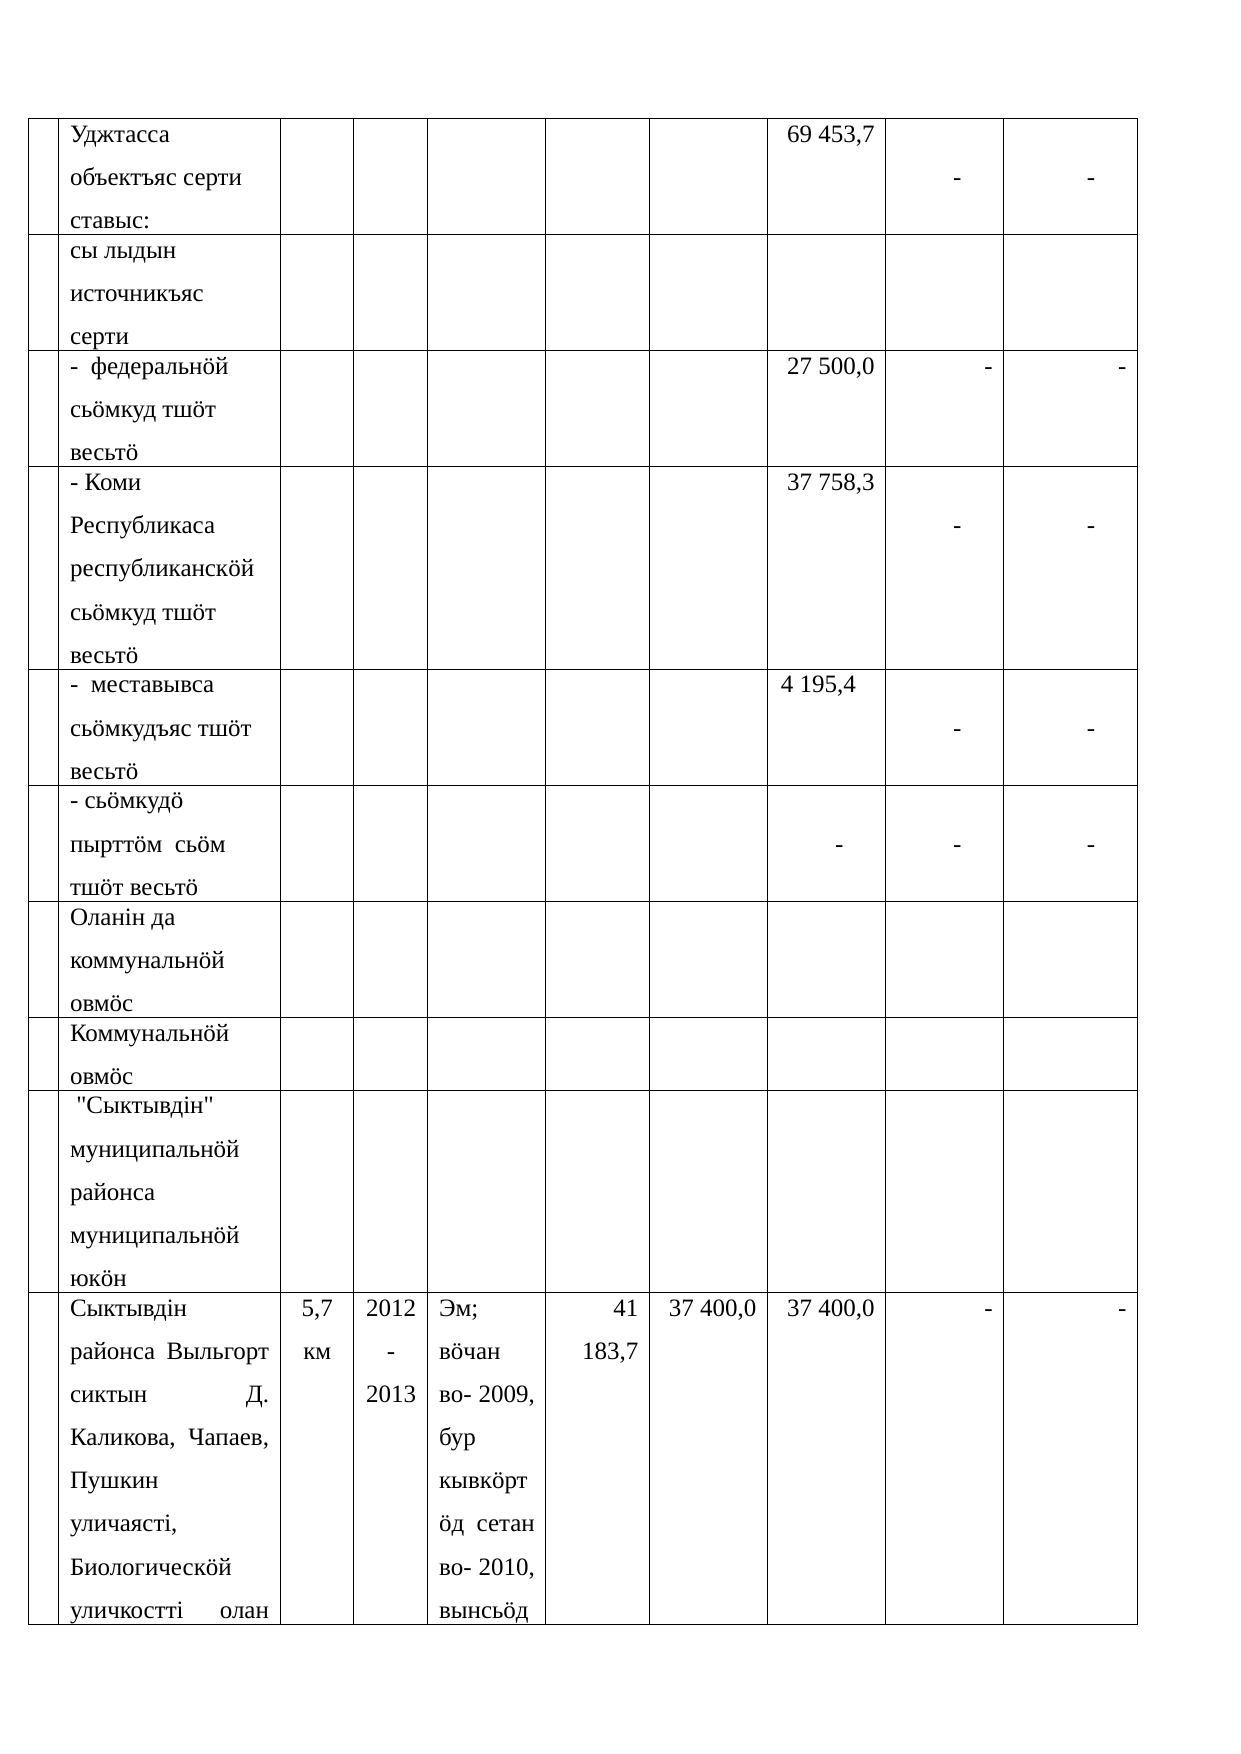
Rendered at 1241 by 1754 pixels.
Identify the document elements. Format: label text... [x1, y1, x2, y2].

table_cell - [886, 467, 1003, 668]
table_cell [354, 351, 427, 466]
table_cell [428, 119, 545, 234]
table_cell [281, 1091, 353, 1292]
table_cell [768, 1018, 885, 1089]
table_cell "Сыктывдін" муниципальнӧй районса муниципальнӧй юкӧн [59, 1091, 280, 1292]
table_cell - [886, 1293, 1003, 1623]
table_cell [650, 351, 767, 466]
table_cell [29, 119, 58, 234]
table_cell [354, 1091, 427, 1292]
table_cell [650, 670, 767, 784]
table_cell [29, 1293, 58, 1623]
table_cell [546, 467, 649, 668]
table_cell [354, 670, 427, 784]
table_cell - [886, 119, 1003, 234]
table_cell [281, 786, 353, 901]
table_cell - сьӧмкудӧ пырттӧм сьӧм тшӧт весьтӧ [59, 786, 280, 901]
table_cell [650, 467, 767, 668]
table_cell [546, 235, 649, 350]
table_cell [354, 467, 427, 668]
table_cell [29, 1018, 58, 1089]
table_cell [546, 902, 649, 1017]
table_cell [1004, 235, 1137, 350]
table_cell Сыктывдін районса Выльгорт сиктын Д. Каликова, Чапаев, Пушкин уличаясті, Биологическӧй уличкостті олан [59, 1293, 280, 1623]
table_cell 5,7 км [281, 1293, 353, 1623]
table_cell Коммунальнӧй овмӧс [59, 1018, 280, 1089]
table_cell [650, 1091, 767, 1292]
table_cell [650, 786, 767, 901]
table_cell [354, 235, 427, 350]
table_cell 2012-2013 [354, 1293, 427, 1623]
table_cell [281, 235, 353, 350]
table_cell [768, 235, 885, 350]
table_cell - [886, 351, 1003, 466]
table_cell Уджтасса объектъяс серти ставыс: [59, 119, 280, 234]
table_cell [281, 351, 353, 466]
table_cell [29, 670, 58, 784]
table_cell 4 195,4 [768, 670, 885, 784]
table_cell [546, 1091, 649, 1292]
table_cell 37 400,0 [650, 1293, 767, 1623]
table_cell [281, 902, 353, 1017]
table_cell [354, 786, 427, 901]
table_cell [354, 119, 427, 234]
table_cell - [1004, 786, 1137, 901]
table_cell [281, 1018, 353, 1089]
table_cell [428, 902, 545, 1017]
table_cell 41 183,7 [546, 1293, 649, 1623]
table_cell - [1004, 351, 1137, 466]
table_cell [886, 1091, 1003, 1292]
table_cell - [886, 786, 1003, 901]
table_cell Оланін да коммунальнӧй овмӧс [59, 902, 280, 1017]
table_cell [29, 235, 58, 350]
table_cell [546, 670, 649, 784]
table_cell [886, 235, 1003, 350]
table_cell сы лыдын источникъяс серти [59, 235, 280, 350]
table_cell [886, 902, 1003, 1017]
table_cell [29, 902, 58, 1017]
table_cell [650, 235, 767, 350]
table_cell [1004, 1018, 1137, 1089]
table_cell [546, 351, 649, 466]
table_cell - [886, 670, 1003, 784]
table_cell [546, 786, 649, 901]
table_cell [29, 1091, 58, 1292]
table_cell [354, 902, 427, 1017]
table_cell - [1004, 119, 1137, 234]
table_cell [428, 670, 545, 784]
table_cell [281, 467, 353, 668]
table_cell [650, 902, 767, 1017]
table_cell - меставывса сьӧмкудъяс тшӧт весьтӧ [59, 670, 280, 784]
table_cell [428, 786, 545, 901]
table_cell [768, 902, 885, 1017]
table_cell Эм; вӧчан во- 2009, бур кывкӧртӧд сетан во- 2010, вынсьӧд [428, 1293, 545, 1623]
table_cell [281, 119, 353, 234]
table_cell [650, 119, 767, 234]
table_cell [281, 670, 353, 784]
table_cell 27 500,0 [768, 351, 885, 466]
table_cell [428, 351, 545, 466]
table_cell - Коми Республикаса республиканскӧй сьӧмкуд тшӧт весьтӧ [59, 467, 280, 668]
table_cell - [1004, 467, 1137, 668]
table_cell [886, 1018, 1003, 1089]
table_cell [29, 786, 58, 901]
table_cell [428, 1091, 545, 1292]
table_cell [650, 1018, 767, 1089]
table_cell 37 758,3 [768, 467, 885, 668]
table_cell [29, 351, 58, 466]
table_cell - [768, 786, 885, 901]
table_cell [428, 467, 545, 668]
table_cell - [1004, 1293, 1137, 1623]
table_cell [546, 119, 649, 234]
table_cell 37 400,0 [768, 1293, 885, 1623]
table_cell [546, 1018, 649, 1089]
table_cell [1004, 1091, 1137, 1292]
table_cell 69 453,7 [768, 119, 885, 234]
table_cell [428, 1018, 545, 1089]
table_cell [768, 1091, 885, 1292]
table_cell - [1004, 670, 1137, 784]
table_cell [1004, 902, 1137, 1017]
table_cell [29, 467, 58, 668]
table_cell [354, 1018, 427, 1089]
table_cell - федеральнӧй сьӧмкуд тшӧт весьтӧ [59, 351, 280, 466]
table_cell [428, 235, 545, 350]
